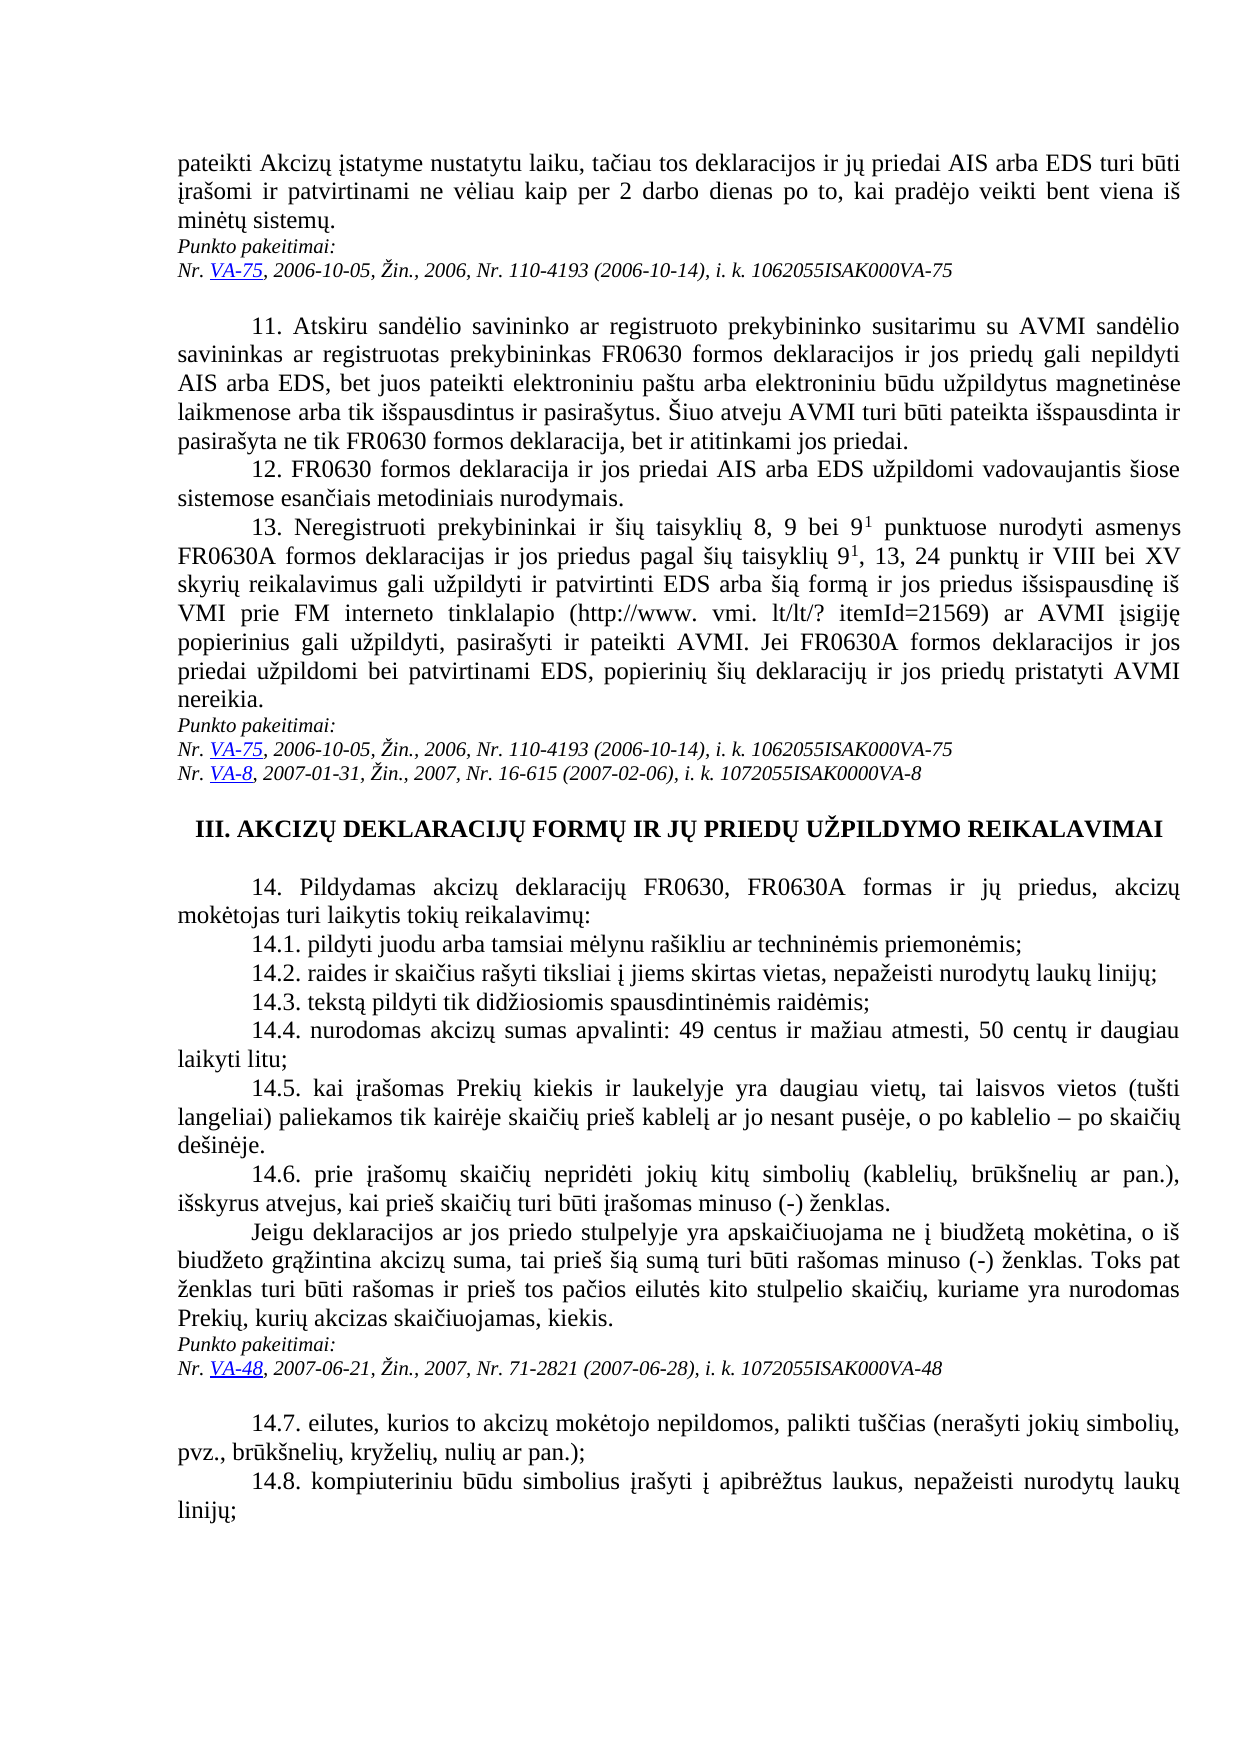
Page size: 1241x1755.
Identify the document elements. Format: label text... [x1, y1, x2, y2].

text 14.3. tekstą pildyti tik didžiosiomis spausdintinėmis raidėmis; [177, 987, 1181, 1015]
text Nr. VA-8, 2007-01-31, Žin., 2007, Nr. 16-615 (2007-02-06), i. k. 1072055ISAK0000VA-8 [177, 761, 1181, 785]
text 14.5. kai įrašomas Prekių kiekis ir laukelyje yra daugiau vietų, tai laisvos vietos (tušti langeliai) paliekamos tik kairėje skaičių prieš kablelį ar jo nesant pusėje, o po kablelio – po skaičių dešinėje. [177, 1073, 1181, 1159]
text Nr. VA-48, 2007-06-21, Žin., 2007, Nr. 71-2821 (2007-06-28), i. k. 1072055ISAK000VA-48 [177, 1356, 1181, 1380]
text Punkto pakeitimai: [177, 713, 1181, 737]
text Nr. VA-75, 2006-10-05, Žin., 2006, Nr. 110-4193 (2006-10-14), i. k. 1062055ISAK000VA-75 [177, 737, 1181, 761]
text 14.1. pildyti juodu arba tamsiai mėlynu rašikliu ar techninėmis priemonėmis; [177, 929, 1181, 958]
text 14.4. nurodomas akcizų sumas apvalinti: 49 centus ir mažiau atmesti, 50 centų ir daugiau laikyti litu; [177, 1015, 1181, 1073]
text III. AKCIZŲ DEKLARACIJŲ FORMŲ IR JŲ PRIEDŲ UŽPILDYMO REIKALAVIMAI [177, 814, 1181, 843]
text Nr. VA-75, 2006-10-05, Žin., 2006, Nr. 110-4193 (2006-10-14), i. k. 1062055ISAK000VA-75 [177, 258, 1181, 282]
text 14.7. eilutes, kurios to akcizų mokėtojo nepildomos, palikti tuščias (nerašyti jokių simbolių, pvz., brūkšnelių, kryželių, nulių ar pan.); [177, 1408, 1181, 1466]
text 13. Neregistruoti prekybininkai ir šių taisyklių 8, 9 bei 91 punktuose nurodyti asmenys FR0630A formos deklaracijas ir jos priedus pagal šių taisyklių 91, 13, 24 punktų ir VIII bei XV skyrių reikalavimus gali užpildyti ir patvirtinti EDS arba šią formą ir jos priedus išsispausdinę iš VMI prie FM interneto tinklalapio (http://www. vmi. lt/lt/? itemId=21569) ar AVMI įsigiję popierinius gali užpildyti, pasirašyti ir pateikti AVMI. Jei FR0630A formos deklaracijos ir jos priedai užpildomi bei patvirtinami EDS, popierinių šių deklaracijų ir jos priedų pristatyti AVMI nereikia. [177, 512, 1181, 713]
text Punkto pakeitimai: [177, 234, 1181, 258]
text pateikti Akcizų įstatyme nustatytu laiku, tačiau tos deklaracijos ir jų priedai AIS arba EDS turi būti įrašomi ir patvirtinami ne vėliau kaip per 2 darbo dienas po to, kai pradėjo veikti bent viena iš minėtų sistemų. [177, 148, 1181, 234]
text 14.6. prie įrašomų skaičių nepridėti jokių kitų simbolių (kablelių, brūkšnelių ar pan.), išskyrus atvejus, kai prieš skaičių turi būti įrašomas minuso (-) ženklas. [177, 1159, 1181, 1217]
text 14.8. kompiuteriniu būdu simbolius įrašyti į apibrėžtus laukus, nepažeisti nurodytų laukų linijų; [177, 1466, 1181, 1523]
text 12. FR0630 formos deklaracija ir jos priedai AIS arba EDS užpildomi vadovaujantis šiose sistemose esančiais metodiniais nurodymais. [177, 454, 1181, 512]
text Jeigu deklaracijos ar jos priedo stulpelyje yra apskaičiuojama ne į biudžetą mokėtina, o iš biudžeto grąžintina akcizų suma, tai prieš šią sumą turi būti rašomas minuso (-) ženklas. Toks pat ženklas turi būti rašomas ir prieš tos pačios eilutės kito stulpelio skaičių, kuriame yra nurodomas Prekių, kurių akcizas skaičiuojamas, kiekis. [177, 1217, 1181, 1332]
text 11. Atskiru sandėlio savininko ar registruoto prekybininko susitarimu su AVMI sandėlio savininkas ar registruotas prekybininkas FR0630 formos deklaracijos ir jos priedų gali nepildyti AIS arba EDS, bet juos pateikti elektroniniu paštu arba elektroniniu būdu užpildytus magnetinėse laikmenose arba tik išspausdintus ir pasirašytus. Šiuo atveju AVMI turi būti pateikta išspausdinta ir pasirašyta ne tik FR0630 formos deklaracija, bet ir atitinkami jos priedai. [177, 311, 1181, 454]
text 14. Pildydamas akcizų deklaracijų FR0630, FR0630A formas ir jų priedus, akcizų mokėtojas turi laikytis tokių reikalavimų: [177, 872, 1181, 929]
text 14.2. raides ir skaičius rašyti tiksliai į jiems skirtas vietas, nepažeisti nurodytų laukų linijų; [177, 958, 1181, 987]
text Punkto pakeitimai: [177, 1332, 1181, 1356]
